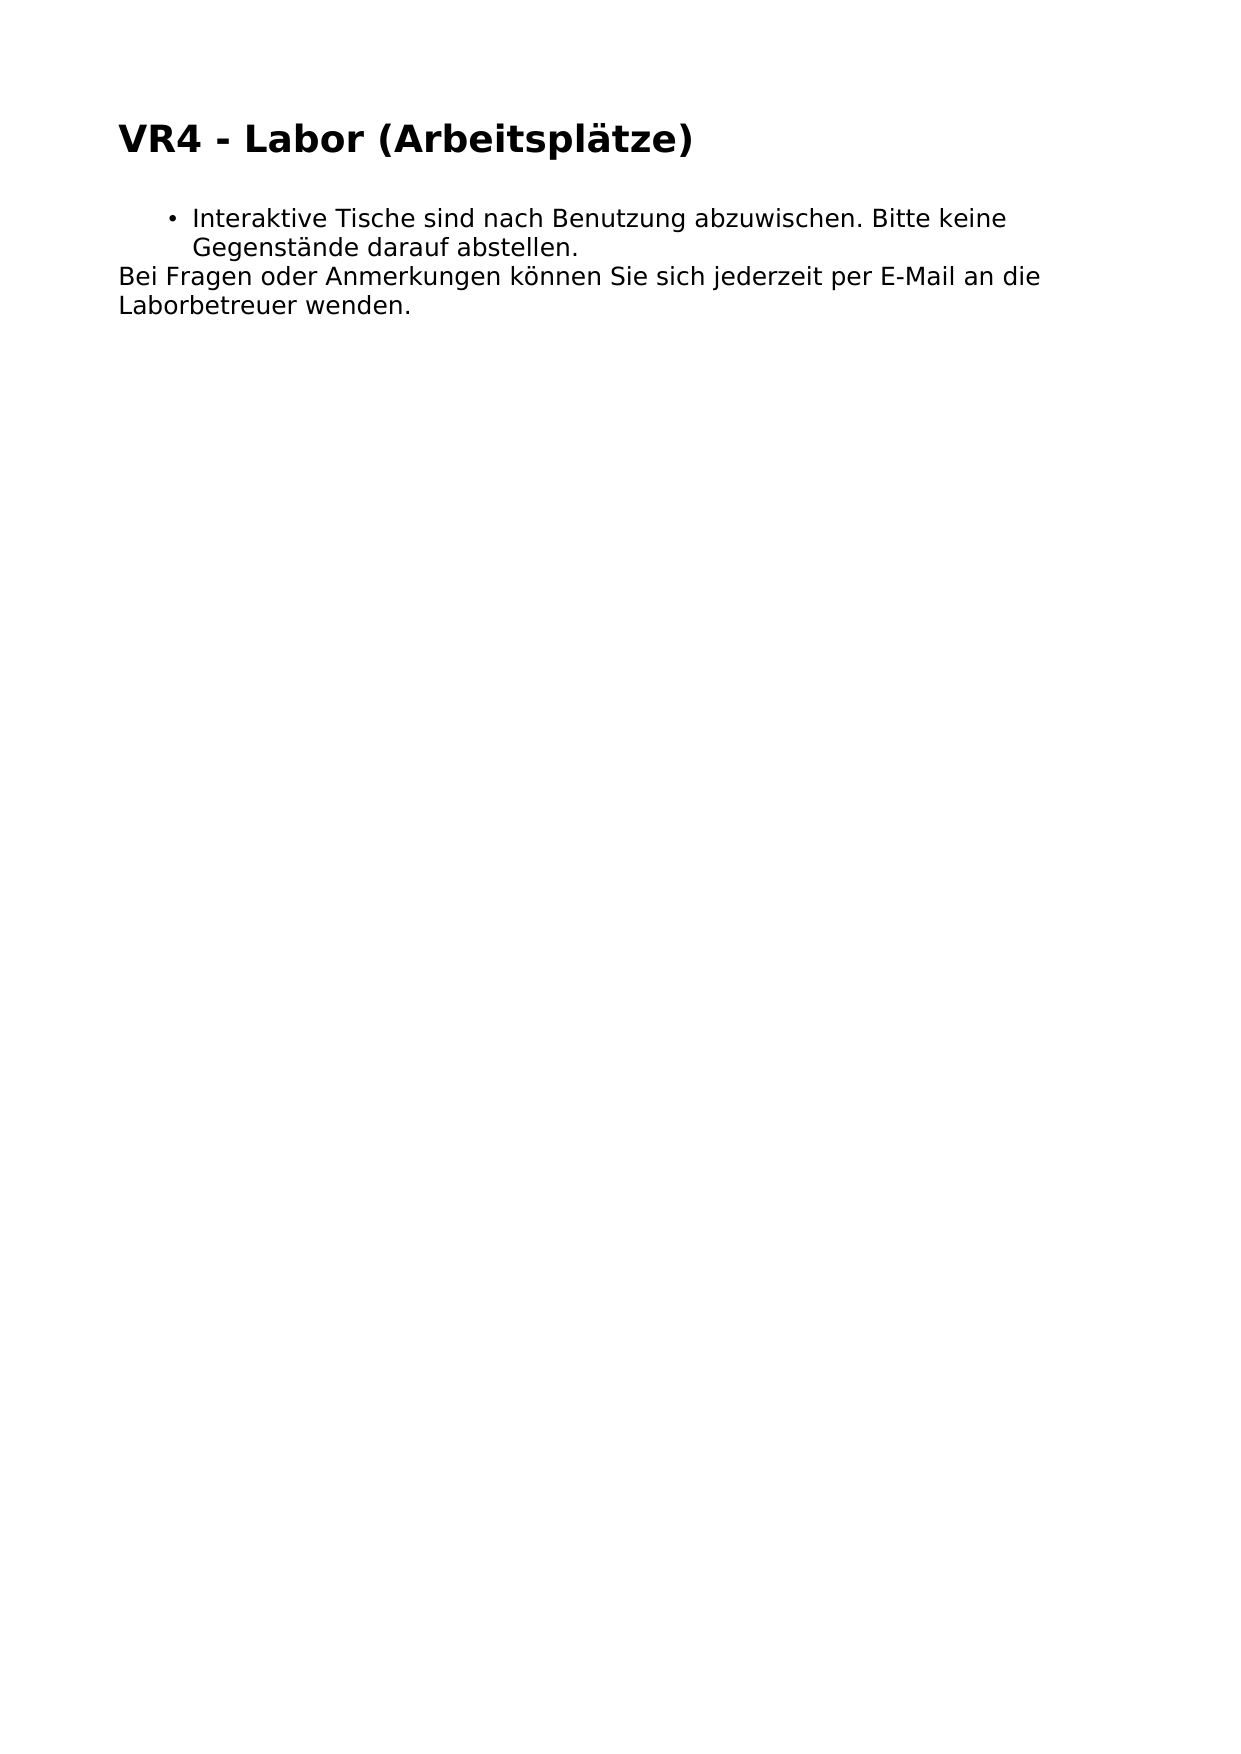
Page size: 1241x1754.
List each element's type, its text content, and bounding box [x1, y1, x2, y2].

subtitle VR4 - Labor (Arbeitsplätze) [118, 118, 1122, 162]
text Bei Fragen oder Anmerkungen können Sie sich jederzeit per E-Mail an die Laborbetreuer wenden. [118, 262, 1122, 320]
list Interaktive Tische sind nach Benutzung abzuwischen. Bitte keine Gegenstände darauf abstellen. [177, 204, 1122, 262]
